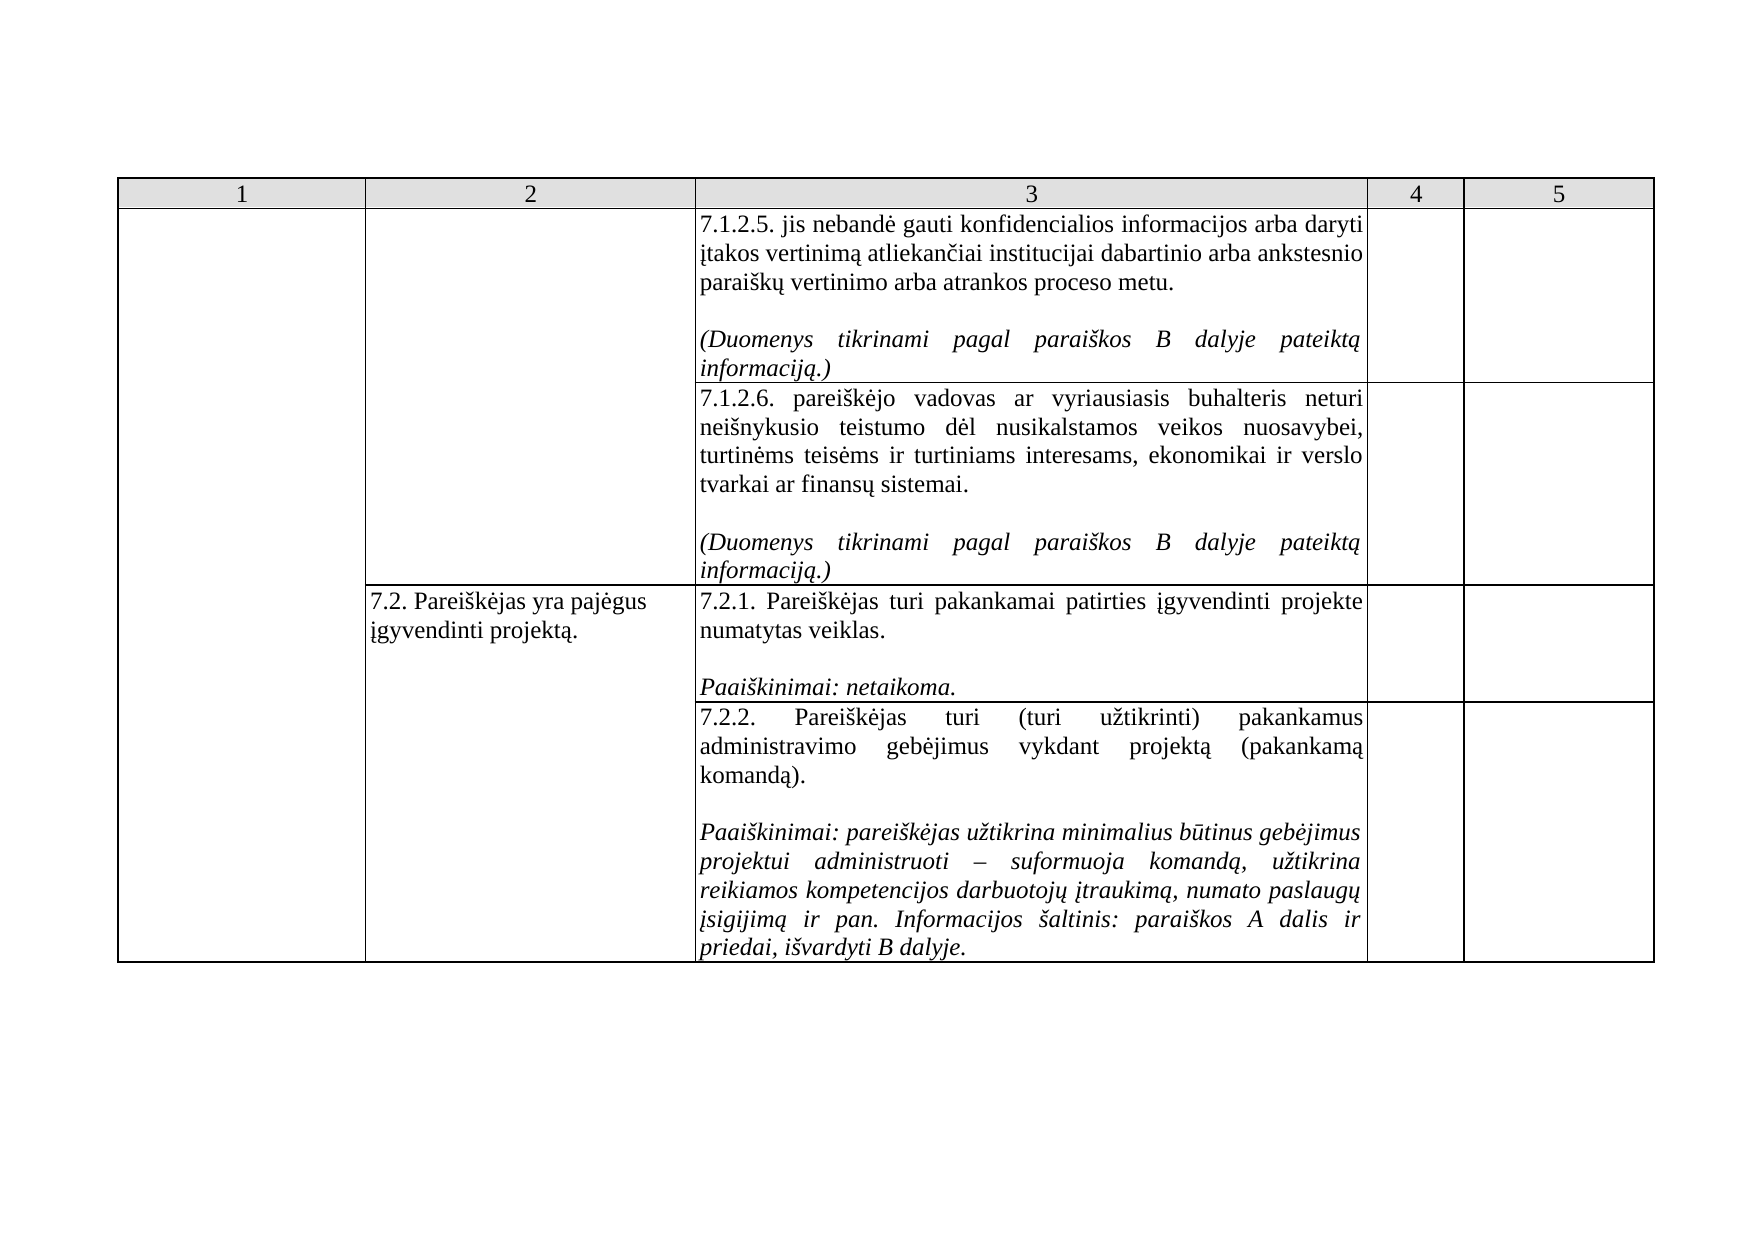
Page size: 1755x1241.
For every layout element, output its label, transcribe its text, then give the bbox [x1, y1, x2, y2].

table_cell [1368, 586, 1463, 701]
table_cell [366, 209, 695, 584]
table_cell 7.1.2.5. jis nebandė gauti konfidencialios informacijos arba daryti įtakos vertinimą atliekančiai institucijai dabartinio arba ankstesnio paraiškų vertinimo arba atrankos proceso metu. (Duomenys tikrinami pagal paraiškos B dalyje pateiktą informaciją.) [696, 209, 1367, 382]
table_cell [1465, 703, 1653, 961]
table_cell [1368, 703, 1463, 961]
table_cell [1368, 383, 1463, 584]
table_cell 7.2. Pareiškėjas yra pajėgus įgyvendinti projektą. [366, 586, 695, 961]
table_header 3 [696, 179, 1367, 207]
table_cell 7.2.1. Pareiškėjas turi pakankamai patirties įgyvendinti projekte numatytas veiklas. Paaiškinimai: netaikoma. [696, 586, 1367, 701]
table_cell 7.2.2. Pareiškėjas turi (turi užtikrinti) pakankamus administravimo gebėjimus vykdant projektą (pakankamą komandą). Paaiškinimai: pareiškėjas užtikrina minimalius būtinus gebėjimus projektui administruoti – suformuoja komandą, užtikrina reikiamos kompetencijos darbuotojų įtraukimą, numato paslaugų įsigijimą ir pan. Informacijos šaltinis: paraiškos A dalis ir priedai, išvardyti B dalyje. [696, 703, 1367, 961]
table_cell [1368, 209, 1463, 382]
table_cell [119, 209, 365, 961]
table_header 1 [119, 179, 365, 207]
table_header 4 [1368, 179, 1463, 207]
table_cell 7.1.2.6. pareiškėjo vadovas ar vyriausiasis buhalteris neturi neišnykusio teistumo dėl nusikalstamos veikos nuosavybei, turtinėms teisėms ir turtiniams interesams, ekonomikai ir verslo tvarkai ar finansų sistemai. (Duomenys tikrinami pagal paraiškos B dalyje pateiktą informaciją.) [696, 383, 1367, 584]
table_cell [1465, 383, 1653, 584]
table_header 5 [1465, 179, 1653, 207]
table_cell [1465, 209, 1653, 382]
table_cell [1465, 586, 1653, 701]
table_header 2 [366, 179, 695, 207]
